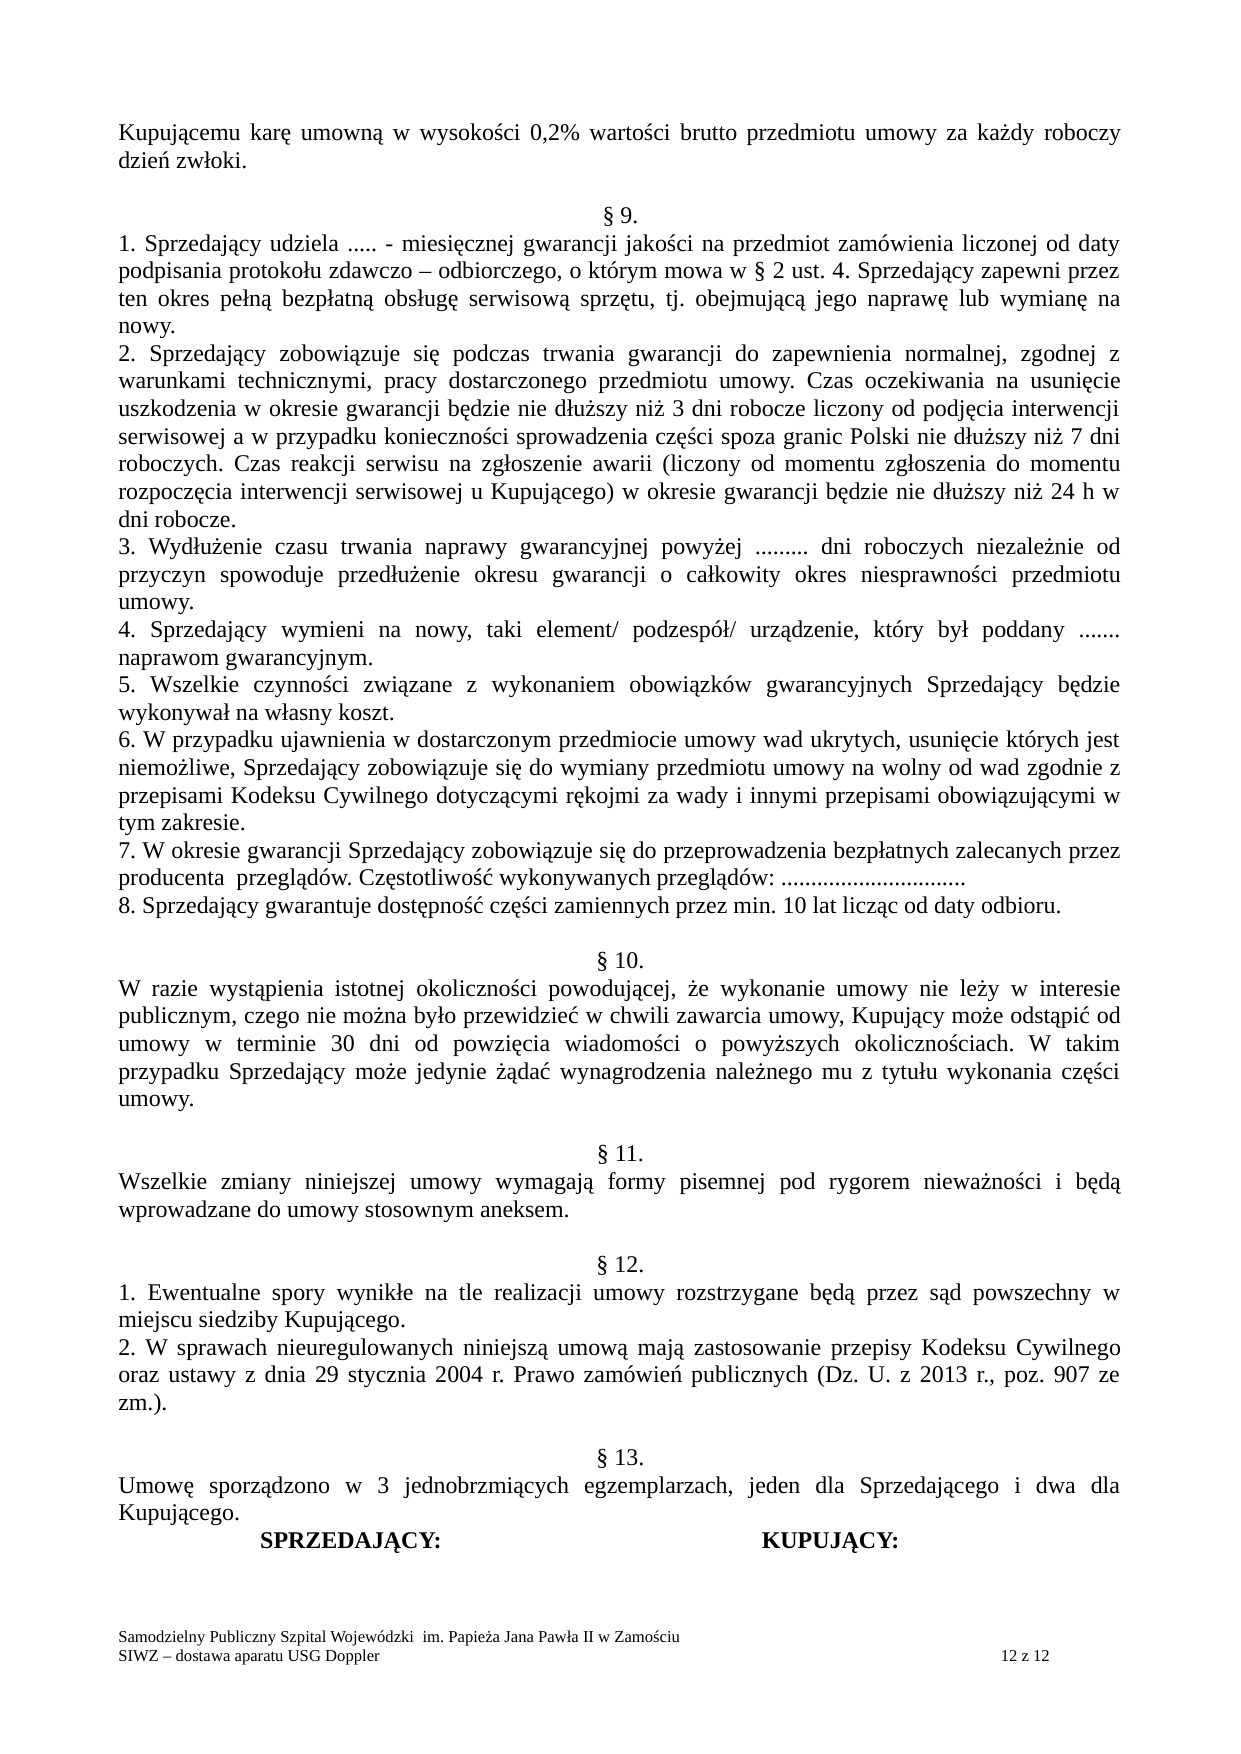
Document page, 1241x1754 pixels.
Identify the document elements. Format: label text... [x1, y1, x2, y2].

text Umowę sporządzono w 3 jednobrzmiących egzemplarzach, jeden dla Sprzedającego i dwa dla Kupującego. [118, 1471, 1122, 1526]
text 7. W okresie gwarancji Sprzedający zobowiązuje się do przeprowadzenia bezpłatnych zalecanych przez producenta przeglądów. Częstotliwość wykonywanych przeglądów: ............................... [118, 836, 1122, 891]
text 2. Sprzedający zobowiązuje się podczas trwania gwarancji do zapewnienia normalnej, zgodnej z warunkami technicznymi, pracy dostarczonego przedmiotu umowy. Czas oczekiwania na usunięcie uszkodzenia w okresie gwarancji będzie nie dłuższy niż 3 dni robocze liczony od podjęcia interwencji serwisowej a w przypadku konieczności sprowadzenia części spoza granic Polski nie dłuższy niż 7 dni roboczych. Czas reakcji serwisu na zgłoszenie awarii (liczony od momentu zgłoszenia do momentu rozpoczęcia interwencji serwisowej u Kupującego) w okresie gwarancji będzie nie dłuższy niż 24 h w dni robocze. [118, 339, 1122, 532]
text Wszelkie zmiany niniejszej umowy wymagają formy pisemnej pod rygorem nieważności i będą wprowadzane do umowy stosownym aneksem. [118, 1167, 1122, 1222]
text 3. Wydłużenie czasu trwania naprawy gwarancyjnej powyżej ......... dni roboczych niezależnie od przyczyn spowoduje przedłużenie okresu gwarancji o całkowity okres niesprawności przedmiotu umowy. [118, 532, 1122, 615]
text § 13. [118, 1443, 1122, 1471]
text 4. Sprzedający wymieni na nowy, taki element/ podzespół/ urządzenie, który był poddany ....... naprawom gwarancyjnym. [118, 615, 1122, 670]
text 8. Sprzedający gwarantuje dostępność części zamiennych przez min. 10 lat licząc od daty odbioru. [118, 891, 1122, 919]
text 2. W sprawach nieuregulowanych niniejszą umową mają zastosowanie przepisy Kodeksu Cywilnego oraz ustawy z dnia 29 stycznia 2004 r. Prawo zamówień publicznych (Dz. U. z 2013 r., poz. 907 ze zm.). [118, 1333, 1122, 1416]
text 1. Ewentualne spory wynikłe na tle realizacji umowy rozstrzygane będą przez sąd powszechny w miejscu siedziby Kupującego. [118, 1277, 1122, 1333]
table_header SPRZEDAJĄCY: [111, 1526, 591, 1553]
text 5. Wszelkie czynności związane z wykonaniem obowiązków gwarancyjnych Sprzedający będzie wykonywał na własny koszt. [118, 670, 1122, 725]
text § 10. [118, 946, 1122, 974]
table_header KUPUJĄCY: [591, 1526, 1070, 1553]
text W razie wystąpienia istotnej okoliczności powodującej, że wykonanie umowy nie leży w interesie publicznym, czego nie można było przewidzieć w chwili zawarcia umowy, Kupujący może odstąpić od umowy w terminie 30 dni od powzięcia wiadomości o powyższych okolicznościach. W takim przypadku Sprzedający może jedynie żądać wynagrodzenia należnego mu z tytułu wykonania części umowy. [118, 974, 1122, 1112]
text § 9. [118, 201, 1122, 228]
text § 12. [118, 1250, 1122, 1277]
text Kupującemu karę umowną w wysokości 0,2% wartości brutto przedmiotu umowy za każdy roboczy dzień zwłoki. [118, 118, 1122, 173]
text 1. Sprzedający udziela ..... - miesięcznej gwarancji jakości na przedmiot zamówienia liczonej od daty podpisania protokołu zdawczo – odbiorczego, o którym mowa w § 2 ust. 4. Sprzedający zapewni przez ten okres pełną bezpłatną obsługę serwisową sprzętu, tj. obejmującą jego naprawę lub wymianę na nowy. [118, 228, 1122, 339]
text § 11. [118, 1139, 1122, 1167]
text 6. W przypadku ujawnienia w dostarczonym przedmiocie umowy wad ukrytych, usunięcie których jest niemożliwe, Sprzedający zobowiązuje się do wymiany przedmiotu umowy na wolny od wad zgodnie z przepisami Kodeksu Cywilnego dotyczącymi rękojmi za wady i innymi przepisami obowiązującymi w tym zakresie. [118, 725, 1122, 836]
